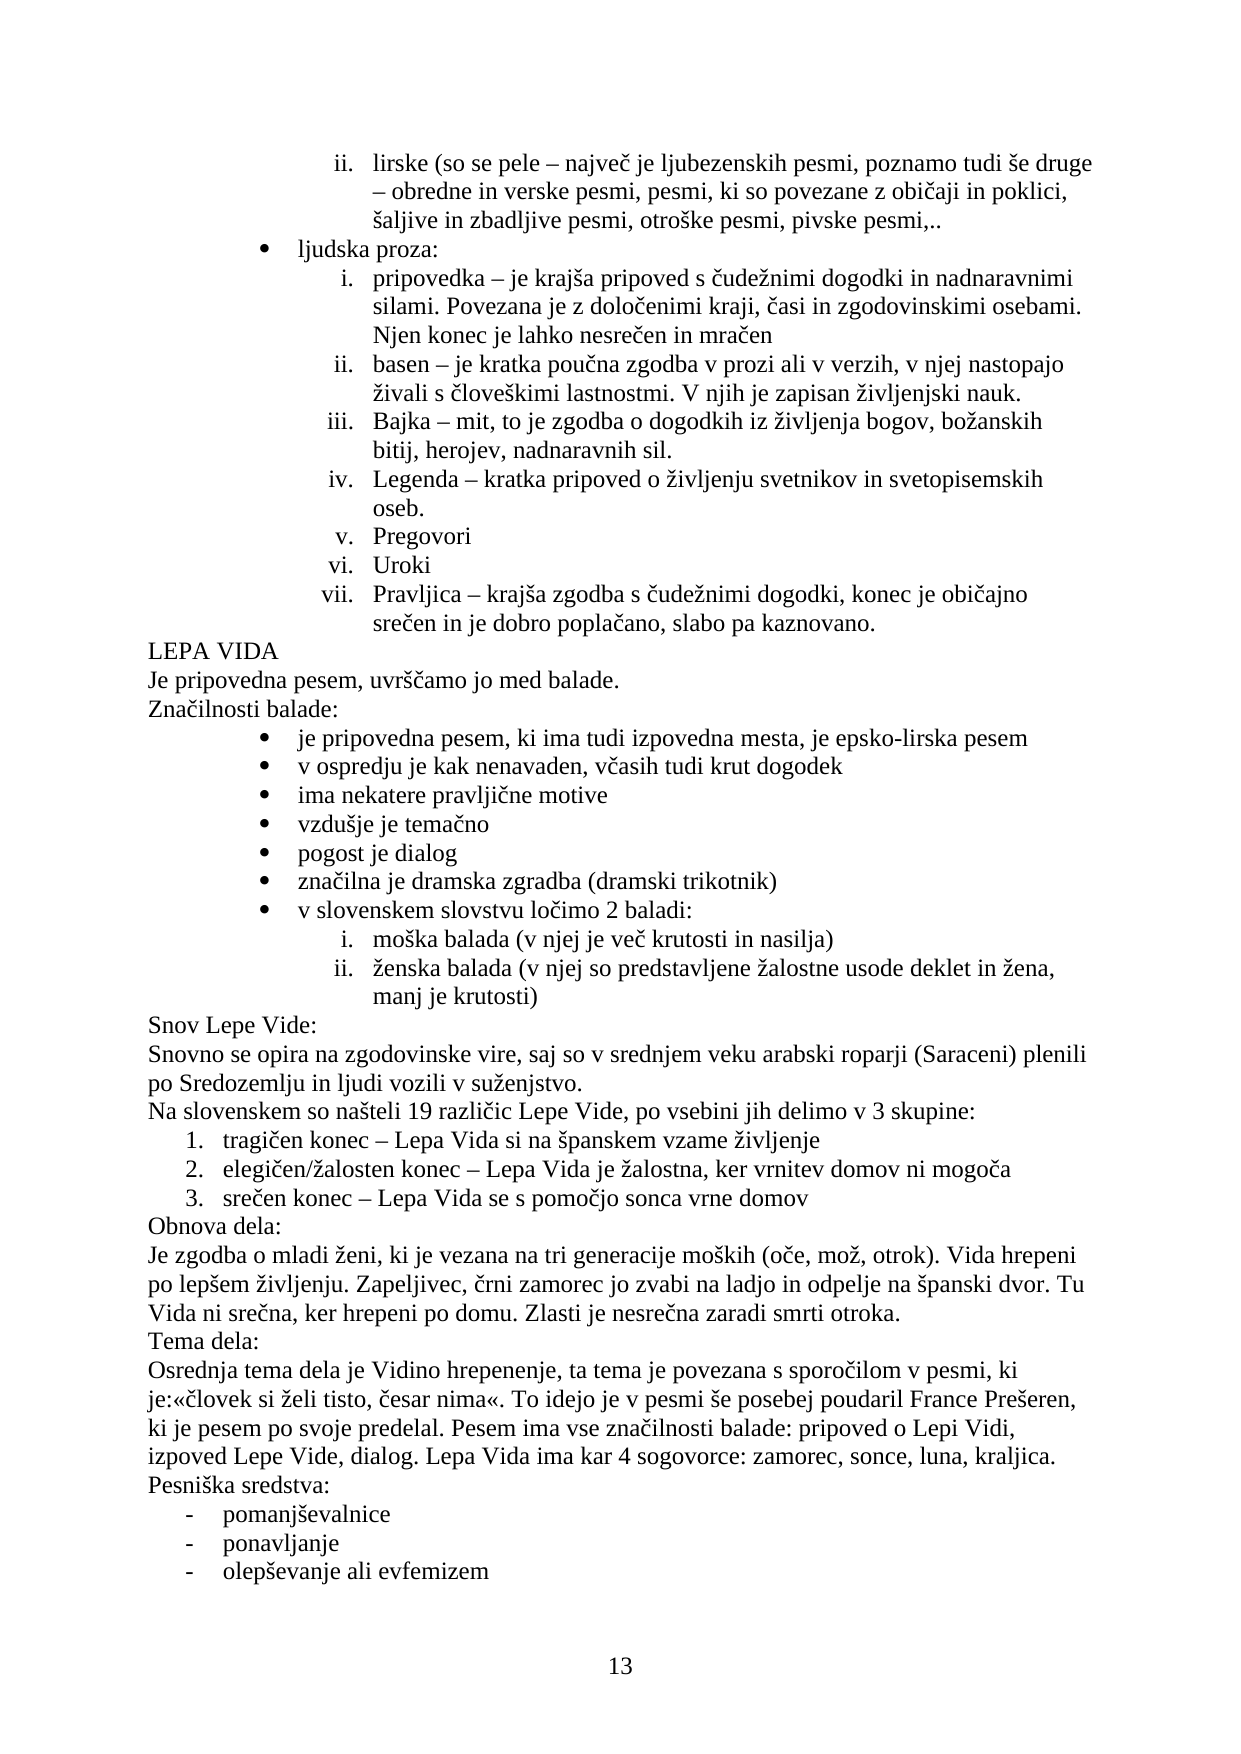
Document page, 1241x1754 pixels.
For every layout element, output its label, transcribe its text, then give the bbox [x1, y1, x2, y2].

text Snov Lepe Vide: [148, 1010, 1093, 1039]
list je pripovedna pesem, ki ima tudi izpovedna mesta, je epsko-lirska pesem [260, 723, 1093, 751]
list ljudska proza: [260, 234, 1093, 263]
list Legenda – kratka pripoved o življenju svetnikov in svetopisemskih oseb. [354, 464, 1093, 521]
list srečen konec – Lepa Vida se s pomočjo sonca vrne domov [185, 1183, 1093, 1211]
text Na slovenskem so našteli 19 različic Lepe Vide, po vsebini jih delimo v 3 skupine: [148, 1096, 1093, 1125]
list Pravljica – krajša zgodba s čudežnimi dogodki, konec je običajno srečen in je dobro poplačano, slabo pa kaznovano. [354, 579, 1093, 636]
text Snovno se opira na zgodovinske vire, saj so v srednjem veku arabski roparji (Saraceni) plenili po Sredozemlju in ljudi vozili v suženjstvo. [148, 1039, 1093, 1096]
list ženska balada (v njej so predstavljene žalostne usode deklet in žena, manj je krutosti) [354, 953, 1093, 1010]
text Osrednja tema dela je Vidino hrepenenje, ta tema je povezana s sporočilom v pesmi, ki je:«človek si želi tisto, česar nima«. To idejo je v pesmi še posebej poudaril France Prešeren, ki je pesem po svoje predelal. Pesem ima vse značilnosti balade: pripoved o Lepi Vidi, izpoved Lepe Vide, dialog. Lepa Vida ima kar 4 sogovorce: zamorec, sonce, luna, kraljica. [148, 1355, 1093, 1470]
text Tema dela: [148, 1326, 1093, 1355]
list Pregovori [354, 521, 1093, 550]
list ponavljanje [185, 1528, 1093, 1556]
list moška balada (v njej je več krutosti in nasilja) [354, 924, 1093, 953]
text Je zgodba o mladi ženi, ki je vezana na tri generacije moških (oče, mož, otrok). Vida hrepeni po lepšem življenju. Zapeljivec, črni zamorec jo zvabi na ladjo in odpelje na španski dvor. Tu Vida ni srečna, ker hrepeni po domu. Zlasti je nesrečna zaradi smrti otroka. [148, 1240, 1093, 1326]
list vzdušje je temačno [260, 809, 1093, 838]
text LEPA VIDA [148, 636, 1093, 665]
list značilna je dramska zgradba (dramski trikotnik) [260, 866, 1093, 895]
list elegičen/žalosten konec – Lepa Vida je žalostna, ker vrnitev domov ni mogoča [185, 1154, 1093, 1183]
list tragičen konec – Lepa Vida si na španskem vzame življenje [185, 1125, 1093, 1154]
list Uroki [354, 550, 1093, 579]
text Obnova dela: [148, 1211, 1093, 1240]
list olepševanje ali evfemizem [185, 1556, 1093, 1585]
text Je pripovedna pesem, uvrščamo jo med balade. [148, 665, 1093, 694]
list Bajka – mit, to je zgodba o dogodkih iz življenja bogov, božanskih bitij, herojev, nadnaravnih sil. [354, 406, 1093, 464]
text Pesniška sredstva: [148, 1470, 1093, 1499]
text Značilnosti balade: [148, 694, 1093, 723]
list v slovenskem slovstvu ločimo 2 baladi: [260, 895, 1093, 924]
list pomanjševalnice [185, 1499, 1093, 1528]
list ima nekatere pravljične motive [260, 780, 1093, 809]
list lirske (so se pele – največ je ljubezenskih pesmi, poznamo tudi še druge – obredne in verske pesmi, pesmi, ki so povezane z običaji in poklici, šaljive in zbadljive pesmi, otroške pesmi, pivske pesmi,.. [354, 148, 1093, 234]
list pogost je dialog [260, 838, 1093, 866]
list v ospredju je kak nenavaden, včasih tudi krut dogodek [260, 751, 1093, 780]
list pripovedka – je krajša pripoved s čudežnimi dogodki in nadnaravnimi silami. Povezana je z določenimi kraji, časi in zgodovinskimi osebami. Njen konec je lahko nesrečen in mračen [354, 263, 1093, 349]
list basen – je kratka poučna zgodba v prozi ali v verzih, v njej nastopajo živali s človeškimi lastnostmi. V njih je zapisan življenjski nauk. [354, 349, 1093, 406]
